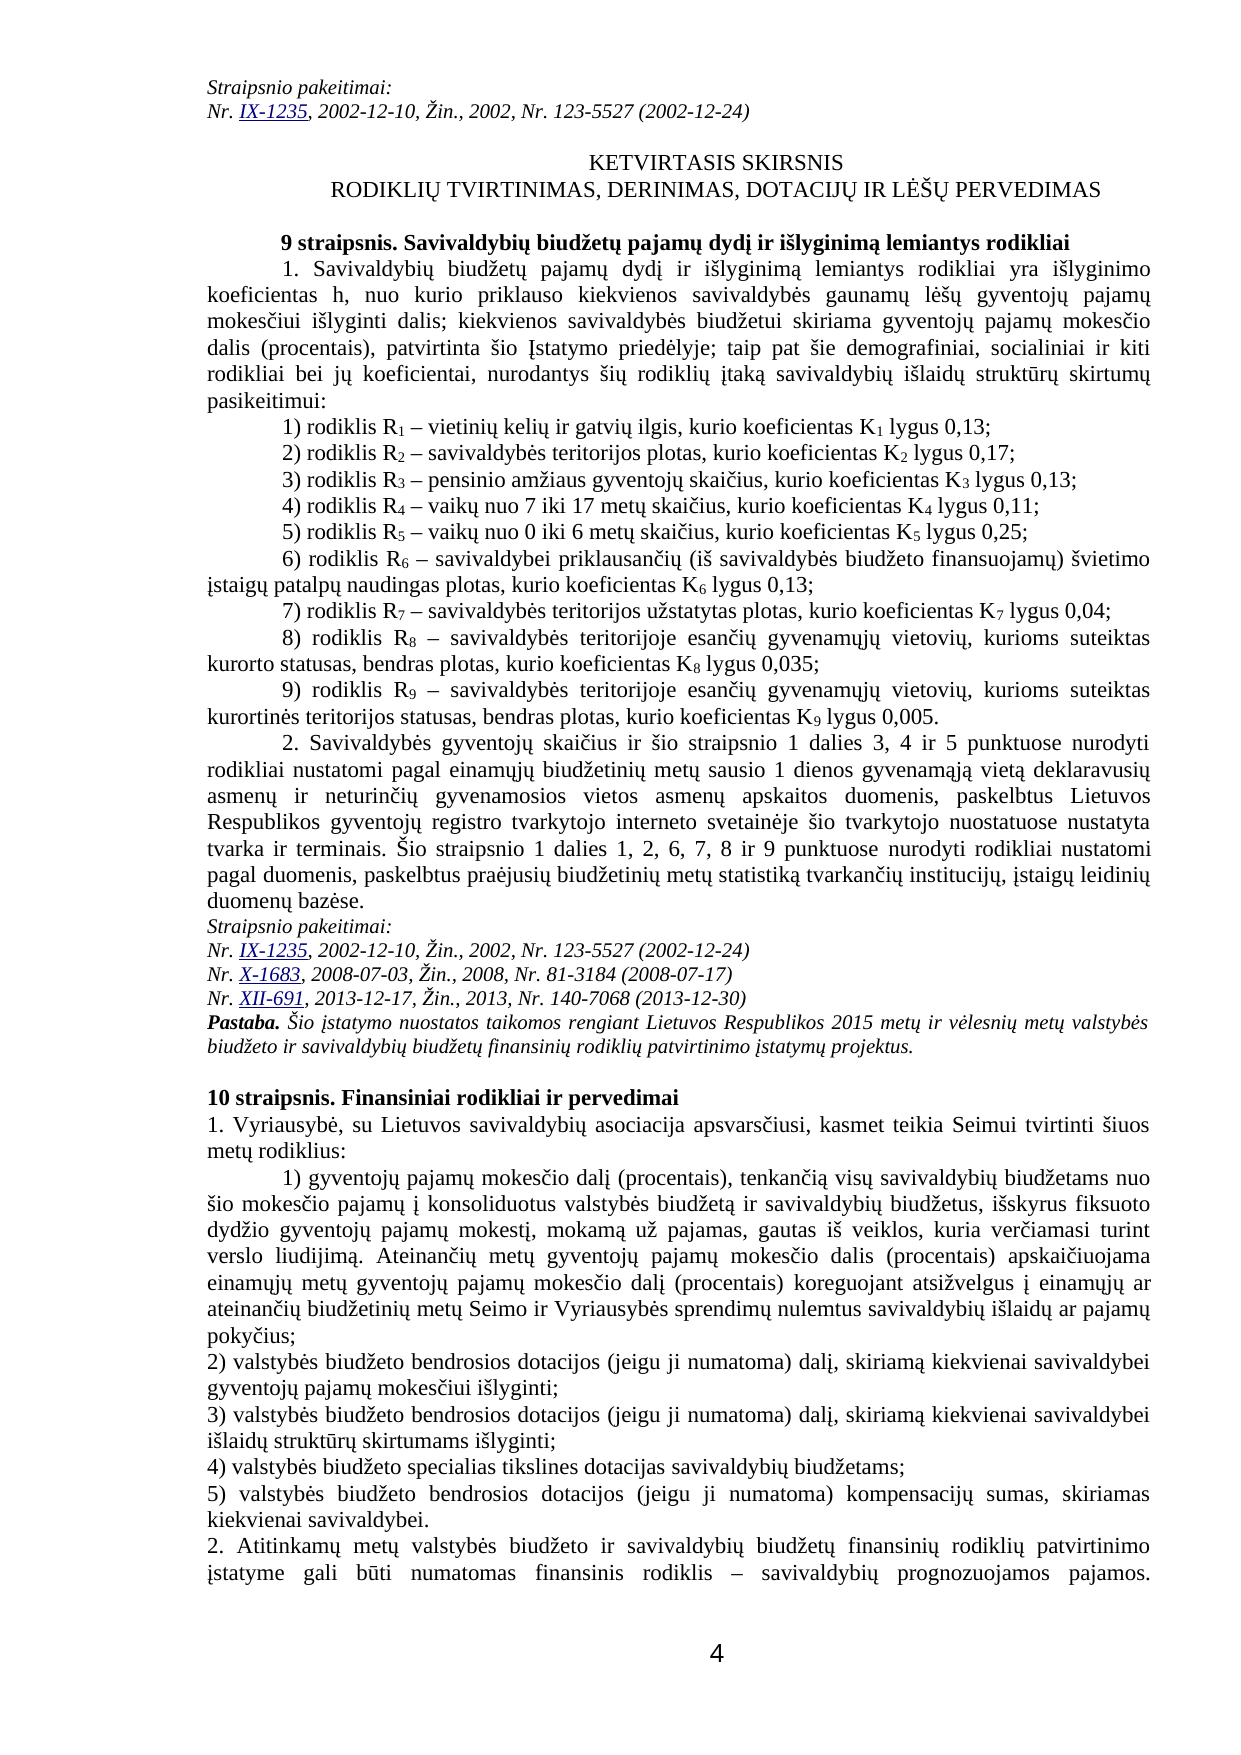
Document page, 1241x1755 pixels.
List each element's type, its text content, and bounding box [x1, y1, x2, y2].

text 1) gyventojų pajamų mokesčio dalį (procentais), tenkančią visų savivaldybių biudžetams nuo šio mokesčio pajamų į konsoliduotus valstybės biudžetą ir savivaldybių biudžetus, išskyrus fiksuoto dydžio gyventojų pajamų mokestį, mokamą už pajamas, gautas iš veiklos, kuria verčiamasi turint verslo liudijimą. Ateinančių metų gyventojų pajamų mokesčio dalis (procentais) apskaičiuojama einamųjų metų gyventojų pajamų mokesčio dalį (procentais) koreguojant atsižvelgus į einamųjų ar ateinančių biudžetinių metų Seimo ir Vyriausybės sprendimų nulemtus savivaldybių išlaidų ar pajamų pokyčius; [207, 1163, 1152, 1348]
subtitle KETVIRTASIS SKIRSNIS [207, 149, 1152, 176]
subtitle 1. Vyriausybė, su Lietuvos savivaldybių asociacija apsvarsčiusi, kasmet teikia Seimui tvirtinti šiuos metų rodiklius: [207, 1111, 1152, 1163]
text 6) rodiklis R6 – savivaldybei priklausančių (iš savivaldybės biudžeto finansuojamų) švietimo įstaigų patalpų naudingas plotas, kurio koeficientas K6 lygus 0,13; [207, 545, 1152, 597]
subtitle 3) valstybės biudžeto bendrosios dotacijos (jeigu ji numatoma) dalį, skiriamą kiekvienai savivaldybei išlaidų struktūrų skirtumams išlyginti; [207, 1401, 1152, 1453]
subtitle 5) valstybės biudžeto bendrosios dotacijos (jeigu ji numatoma) kompensacijų sumas, skiriamas kiekvienai savivaldybei. [207, 1480, 1152, 1532]
text 9) rodiklis R9 – savivaldybės teritorijoje esančių gyvenamųjų vietovių, kurioms suteiktas kurortinės teritorijos statusas, bendras plotas, kurio koeficientas K9 lygus 0,005. [207, 677, 1152, 729]
subtitle RODIKLIŲ TVIRTINIMAS, DERINIMAS, DOTACIJŲ IR LĖŠŲ PERVEDIMAS [207, 176, 1152, 202]
text Nr. IX-1235, 2002-12-10, Žin., 2002, Nr. 123-5527 (2002-12-24) [207, 938, 1152, 962]
text 4) rodiklis R4 – vaikų nuo 7 iki 17 metų skaičius, kurio koeficientas K4 lygus 0,11; [207, 492, 1152, 518]
text Pastaba. Šio įstatymo nuostatos taikomos rengiant Lietuvos Respublikos 2015 metų ir vėlesnių metų valstybės biudžeto ir savivaldybių biudžetų finansinių rodiklių patvirtinimo įstatymų projektus. [207, 1010, 1152, 1058]
text 8) rodiklis R8 – savivaldybės teritorijoje esančių gyvenamųjų vietovių, kurioms suteiktas kurorto statusas, bendras plotas, kurio koeficientas K8 lygus 0,035; [207, 624, 1152, 677]
text 3) rodiklis R3 – pensinio amžiaus gyventojų skaičius, kurio koeficientas K3 lygus 0,13; [207, 466, 1152, 492]
text Straipsnio pakeitimai: [207, 914, 1152, 938]
text 1) rodiklis R1 – vietinių kelių ir gatvių ilgis, kurio koeficientas K1 lygus 0,13; [207, 413, 1152, 439]
text 5) rodiklis R5 – vaikų nuo 0 iki 6 metų skaičius, kurio koeficientas K5 lygus 0,25; [207, 518, 1152, 545]
text 1. Savivaldybių biudžetų pajamų dydį ir išlyginimą lemiantys rodikliai yra išlyginimo koeficientas h, nuo kurio priklauso kiekvienos savivaldybės gaunamų lėšų gyventojų pajamų mokesčiui išlyginti dalis; kiekvienos savivaldybės biudžetui skiriama gyventojų pajamų mokesčio dalis (procentais), patvirtinta šio Įstatymo priedėlyje; taip pat šie demografiniai, socialiniai ir kiti rodikliai bei jų koeficientai, nurodantys šių rodiklių įtaką savivaldybių išlaidų struktūrų skirtumų pasikeitimui: [207, 255, 1152, 413]
text Nr. XII-691, 2013-12-17, Žin., 2013, Nr. 140-7068 (2013-12-30) [207, 986, 1152, 1010]
subtitle 2) valstybės biudžeto bendrosios dotacijos (jeigu ji numatoma) dalį, skiriamą kiekvienai savivaldybei gyventojų pajamų mokesčiui išlyginti; [207, 1348, 1152, 1401]
text 2) rodiklis R2 – savivaldybės teritorijos plotas, kurio koeficientas K2 lygus 0,17; [207, 439, 1152, 466]
text Nr. X-1683, 2008-07-03, Žin., 2008, Nr. 81-3184 (2008-07-17) [207, 962, 1152, 986]
text 9 straipsnis. Savivaldybių biudžetų pajamų dydį ir išlyginimą lemiantys rodikliai [207, 228, 1152, 255]
text 7) rodiklis R7 – savivaldybės teritorijos užstatytas plotas, kurio koeficientas K7 lygus 0,04; [207, 597, 1152, 624]
subtitle 2. Atitinkamų metų valstybės biudžeto ir savivaldybių biudžetų finansinių rodiklių patvirtinimo įstatyme gali būti numatomas finansinis rodiklis – savivaldybių prognozuojamos pajamos. [207, 1532, 1152, 1585]
text 2. Savivaldybės gyventojų skaičius ir šio straipsnio 1 dalies 3, 4 ir 5 punktuose nurodyti rodikliai nustatomi pagal einamųjų biudžetinių metų sausio 1 dienos gyvenamąją vietą deklaravusių asmenų ir neturinčių gyvenamosios vietos asmenų apskaitos duomenis, paskelbtus Lietuvos Respublikos gyventojų registro tvarkytojo interneto svetainėje šio tvarkytojo nuostatuose nustatyta tvarka ir terminais. Šio straipsnio 1 dalies 1, 2, 6, 7, 8 ir 9 punktuose nurodyti rodikliai nustatomi pagal duomenis, paskelbtus praėjusių biudžetinių metų statistiką tvarkančių institucijų, įstaigų leidinių duomenų bazėse. [207, 729, 1152, 914]
text Nr. IX-1235, 2002-12-10, Žin., 2002, Nr. 123-5527 (2002-12-24) [207, 99, 1152, 123]
subtitle 10 straipsnis. Finansiniai rodikliai ir pervedimai [207, 1084, 1152, 1111]
subtitle 4) valstybės biudžeto specialias tikslines dotacijas savivaldybių biudžetams; [207, 1453, 1152, 1480]
text Straipsnio pakeitimai: [207, 75, 1152, 99]
